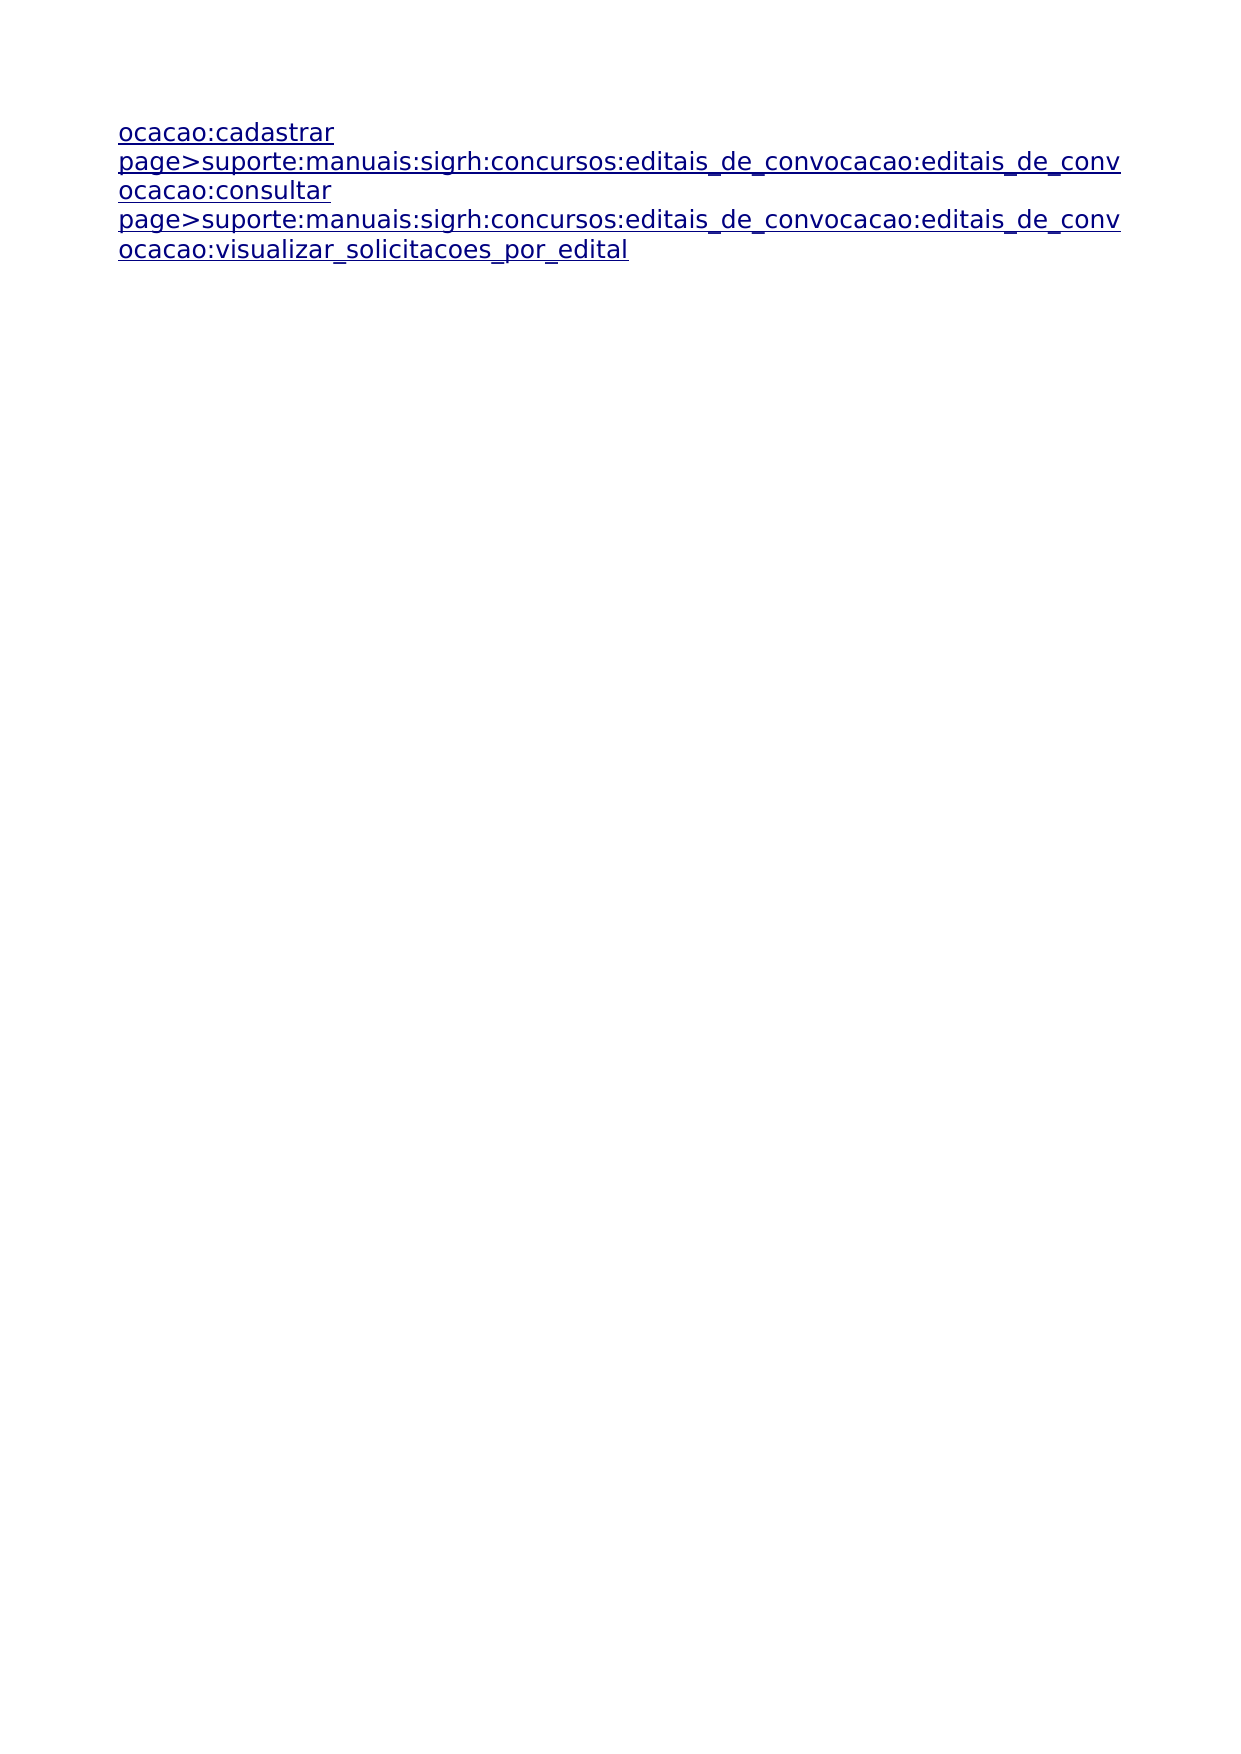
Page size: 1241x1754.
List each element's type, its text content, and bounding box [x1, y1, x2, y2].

text ocacao:cadastrar page>suporte:manuais:sigrh:concursos:editais_de_convocacao:editais_de_convocacao:consultar page>suporte:manuais:sigrh:concursos:editais_de_convocacao:editais_de_convocacao:visualizar_solicitacoes_por_edital [118, 118, 1122, 264]
